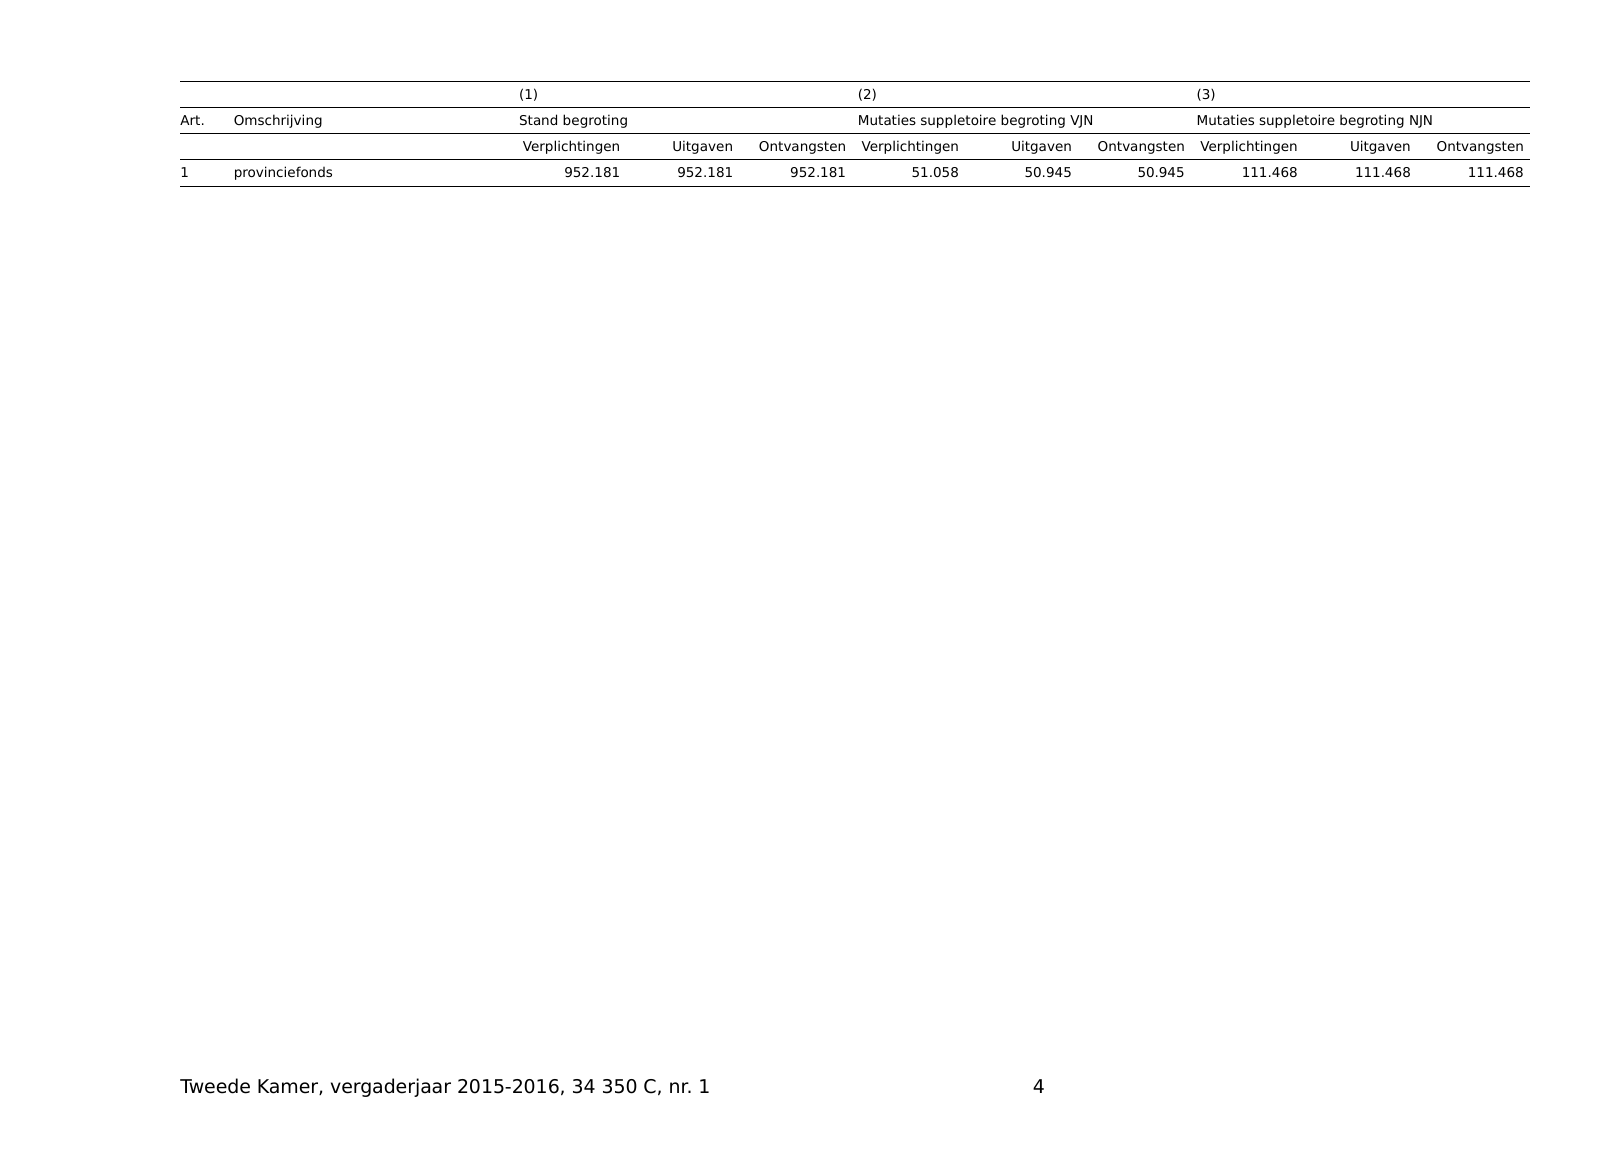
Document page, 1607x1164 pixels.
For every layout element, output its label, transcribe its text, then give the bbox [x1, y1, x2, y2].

table_cell 111.468 [1191, 160, 1303, 186]
table_cell 50.945 [1078, 160, 1191, 186]
table_cell Verplichtingen [513, 134, 626, 159]
table_header (2) [852, 82, 1191, 107]
table_cell 50.945 [965, 160, 1078, 186]
table_cell 111.468 [1416, 160, 1529, 186]
table_cell 952.181 [626, 160, 739, 186]
table_cell Uitgaven [965, 134, 1078, 159]
table_header [228, 82, 513, 107]
table_cell Verplichtingen [1191, 134, 1303, 159]
table_cell Ontvangsten [1416, 134, 1529, 159]
table_cell Omschrijving [228, 108, 513, 133]
table_cell Ontvangsten [739, 134, 852, 159]
table_header (1) [513, 82, 852, 107]
table_cell provinciefonds [228, 160, 513, 186]
table_cell 952.181 [513, 160, 626, 186]
table_cell Stand begroting [513, 108, 852, 133]
table_cell [228, 134, 513, 159]
table_cell Verplichtingen [852, 134, 965, 159]
table_cell 51.058 [852, 160, 965, 186]
table_cell Uitgaven [626, 134, 739, 159]
table_cell Mutaties suppletoire begroting NJN [1191, 108, 1529, 133]
table_header (3) [1191, 82, 1529, 107]
table_cell Uitgaven [1304, 134, 1416, 159]
table_cell [180, 134, 228, 159]
table_cell 111.468 [1304, 160, 1416, 186]
table_cell 1 [180, 160, 228, 186]
table_cell Art. [180, 108, 228, 133]
table_header [180, 82, 228, 107]
table_cell 952.181 [739, 160, 852, 186]
table_cell Ontvangsten [1078, 134, 1191, 159]
table_cell Mutaties suppletoire begroting VJN [852, 108, 1191, 133]
